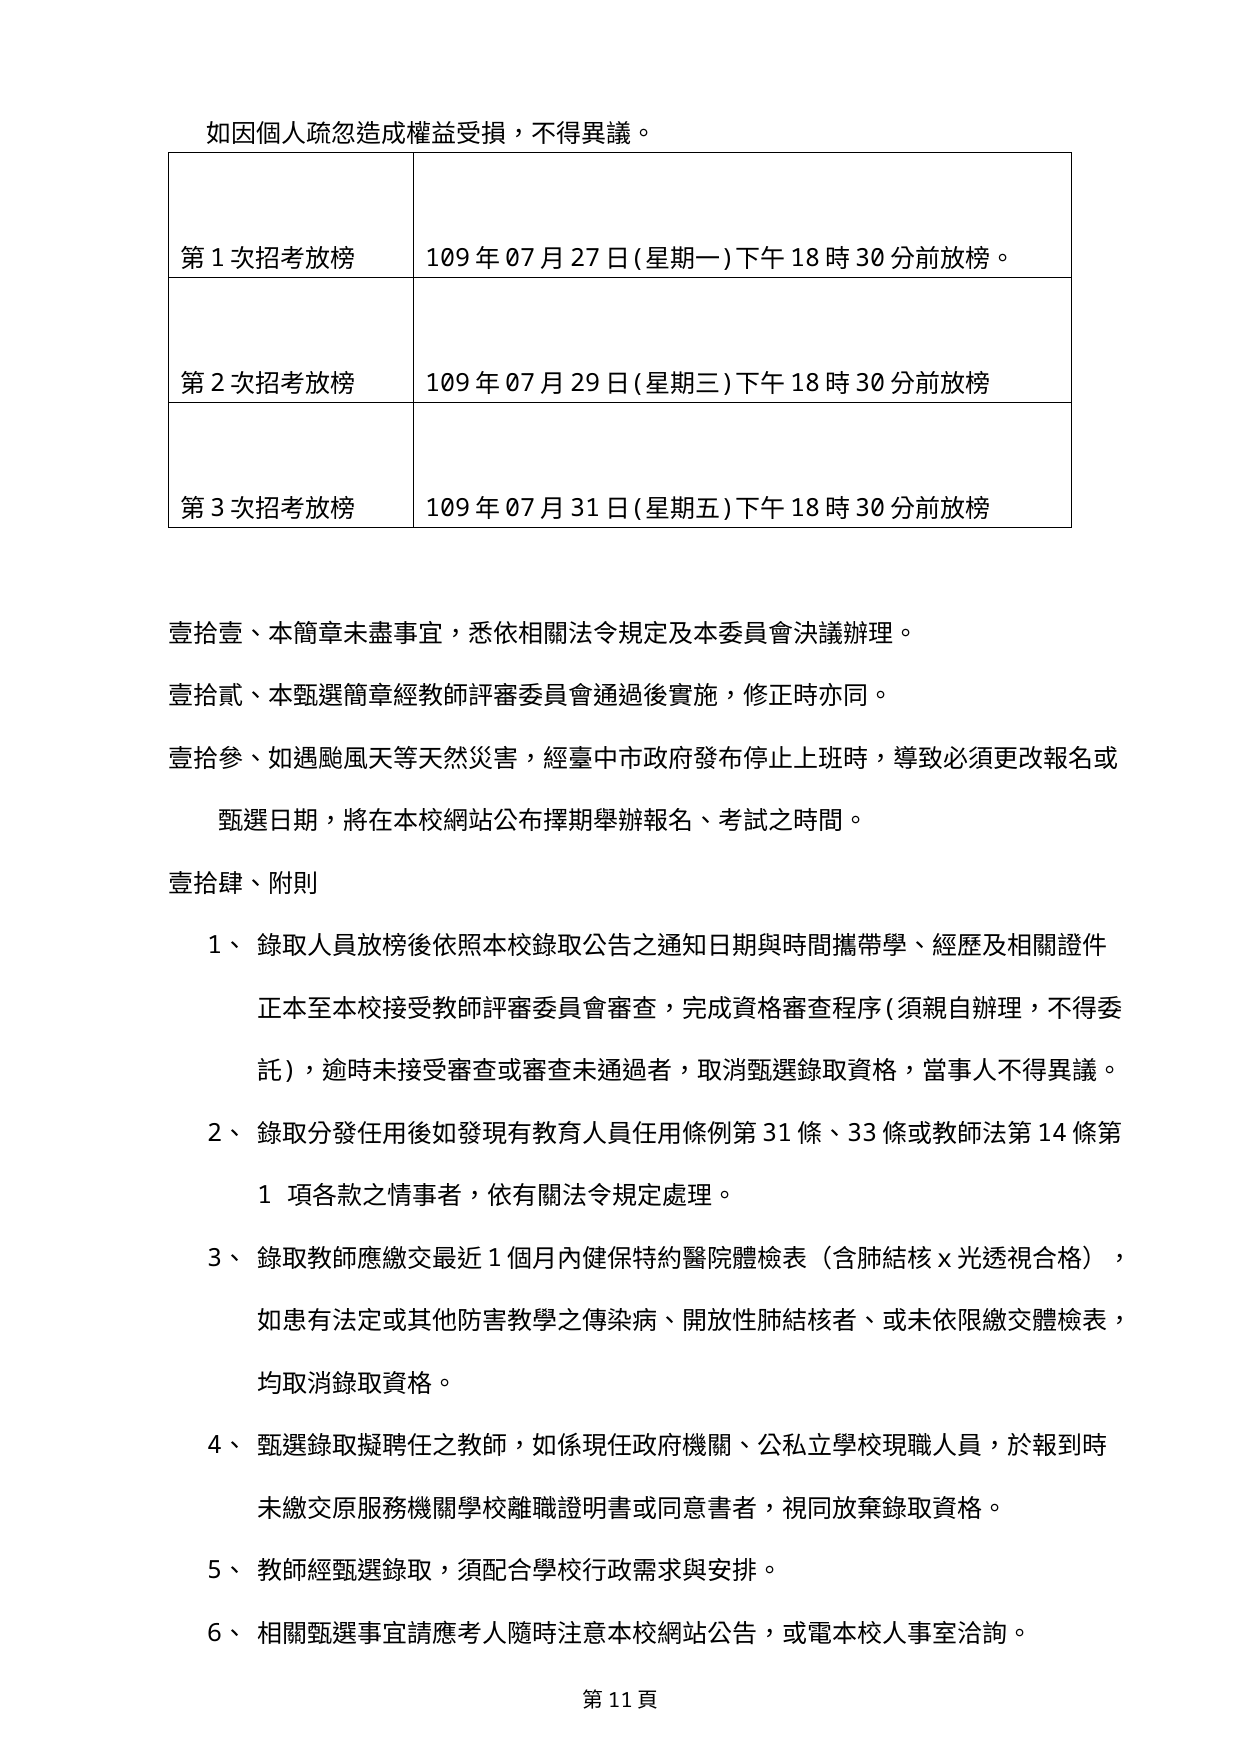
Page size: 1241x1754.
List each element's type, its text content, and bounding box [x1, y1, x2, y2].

list 附則 [168, 840, 1122, 902]
list 甄選錄取擬聘任之教師，如係現任政府機關、公私立學校現職人員，於報到時未繳交原服務機關學校離職證明書或同意書者，視同放棄錄取資格。 [207, 1402, 1122, 1527]
table_cell 109年07月29日(星期三)下午18時30分前放榜 [414, 278, 1071, 402]
table_cell 第3次招考放榜 [169, 403, 413, 527]
table_cell 第2次招考放榜 [169, 278, 413, 402]
table_header 109年07月27日(星期一)下午18時30分前放榜。 [414, 153, 1071, 277]
table_cell 109年07月31日(星期五)下午18時30分前放榜 [414, 403, 1071, 527]
list 錄取教師應繳交最近1個月內健保特約醫院體檢表（含肺結核ｘ光透視合格），如患有法定或其他防害教學之傳染病、開放性肺結核者、或未依限繳交體檢表，均取消錄取資格。 [207, 1215, 1122, 1402]
text 公告於本校網頁及臺中市政府教育局網頁。報考人員可自行上網查看或打電話或親自到校查詢甄選結果，不得以未接獲錄取通知為由延後報到，並請依榜示事項辦理。如因個人疏忽造成權益受損，不得異議。 [207, 90, 1122, 152]
list 本甄選簡章經教師評審委員會通過後實施，修正時亦同。 [168, 652, 1122, 715]
list 如遇颱風天等天然災害，經臺中市政府發布停止上班時，導致必須更改報名或甄選日期，將在本校網站公布擇期舉辦報名、考試之時間。 [168, 715, 1122, 840]
list 本簡章未盡事宜，悉依相關法令規定及本委員會決議辦理。 [168, 590, 1122, 652]
list 錄取分發任用後如發現有教育人員任用條例第31條、33條或教師法第14條第1 項各款之情事者，依有關法令規定處理。 [207, 1090, 1122, 1215]
list 相關甄選事宜請應考人隨時注意本校網站公告，或電本校人事室洽詢。 [207, 1590, 1122, 1652]
list 錄取人員放榜後依照本校錄取公告之通知日期與時間攜帶學、經歷及相關證件正本至本校接受教師評審委員會審查，完成資格審查程序(須親自辦理，不得委託)，逾時未接受審查或審查未通過者，取消甄選錄取資格，當事人不得異議。 [207, 902, 1122, 1090]
list 教師經甄選錄取，須配合學校行政需求與安排。 [207, 1527, 1122, 1590]
table_header 第1次招考放榜 [169, 153, 413, 277]
